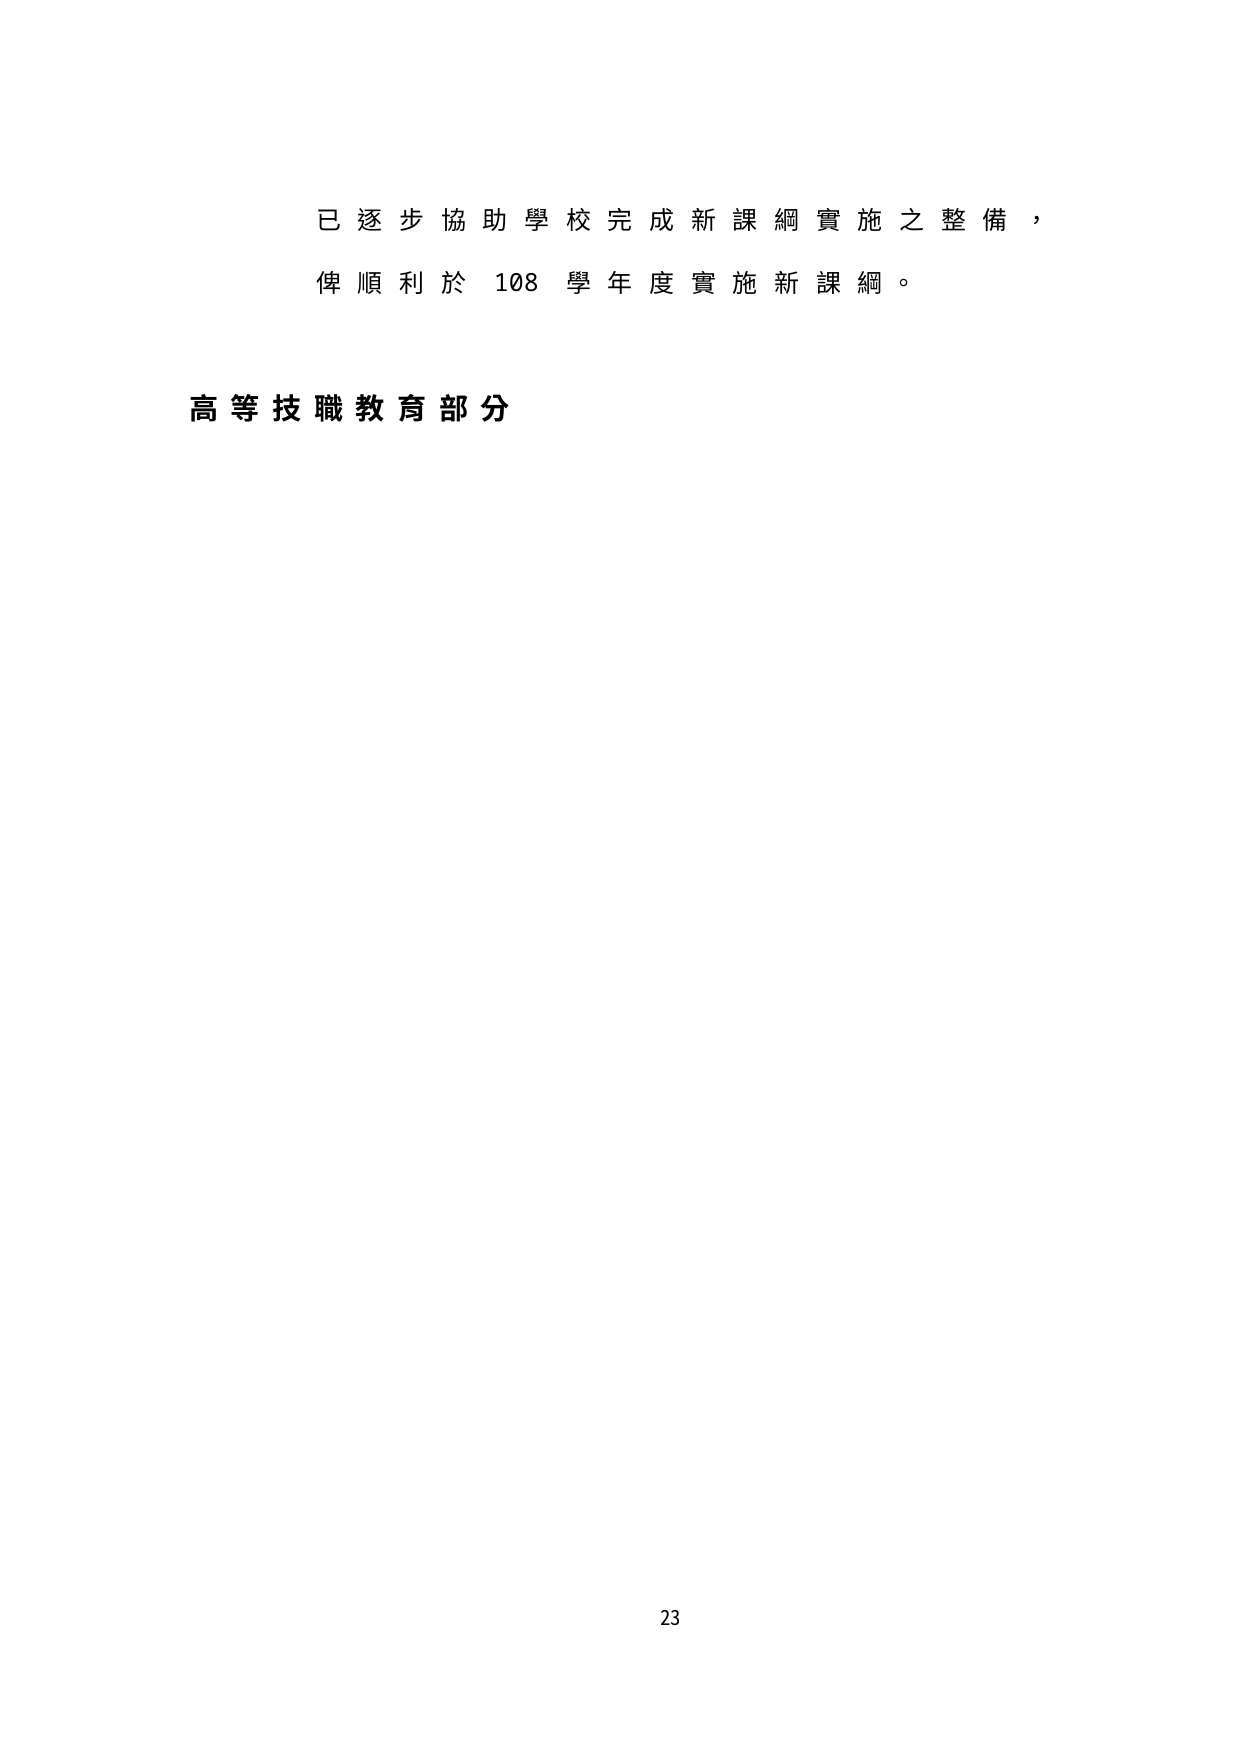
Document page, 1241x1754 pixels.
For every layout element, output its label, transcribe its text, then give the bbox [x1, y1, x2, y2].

text 已逐步協助學校完成新課綱實施之整備，俾順利於108學年度實施新課綱。 [183, 177, 1058, 302]
text 高等技職教育部分 [183, 365, 1058, 427]
